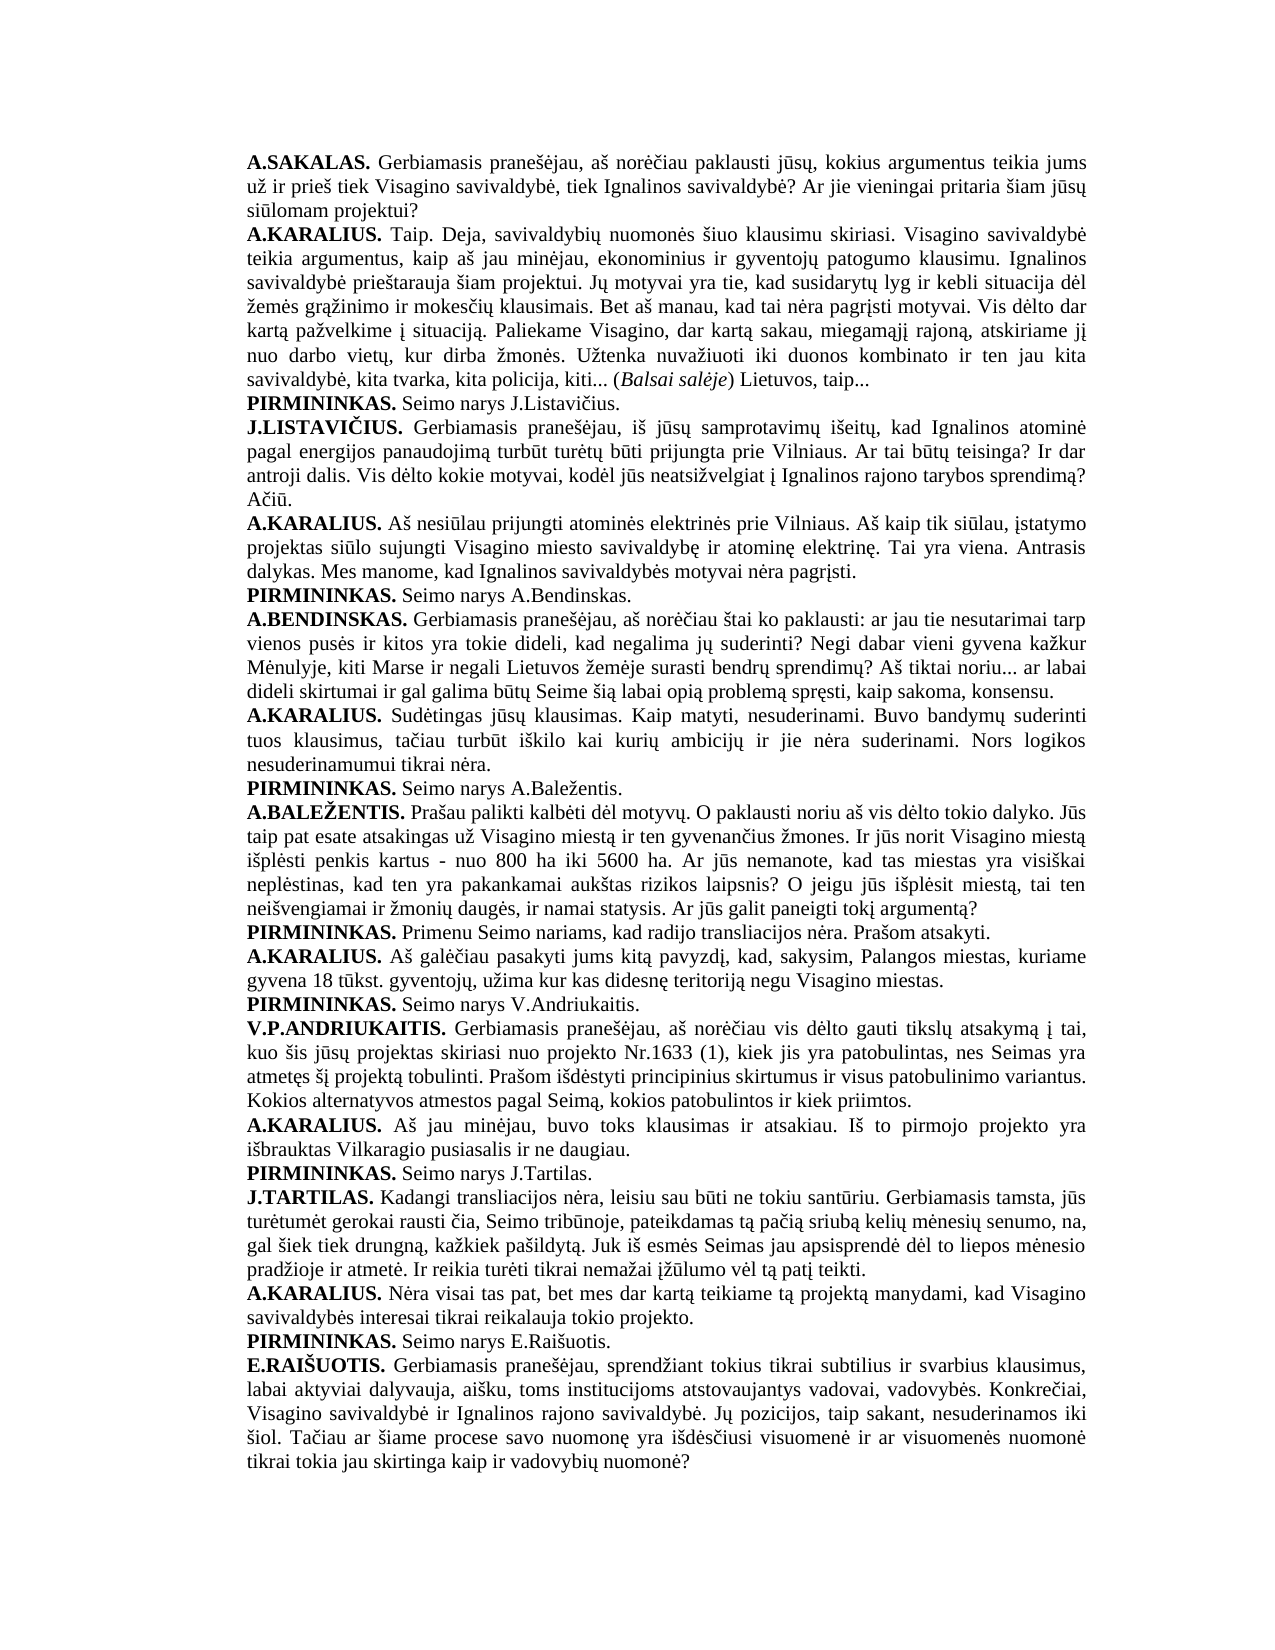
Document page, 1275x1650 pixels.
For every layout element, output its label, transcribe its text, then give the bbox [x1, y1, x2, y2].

text A.KARALIUS. Aš jau minėjau, buvo toks klausimas ir atsakiau. Iš to pirmojo projekto yra išbrauktas Vilkaragio pusiasalis ir ne daugiau. [247, 1112, 1087, 1161]
text PIRMININKAS. Seimo narys A.Bendinskas. [247, 583, 1087, 607]
text E.RAIŠUOTIS. Gerbiamasis pranešėjau, sprendžiant tokius tikrai subtilius ir svarbius klausimus, labai aktyviai dalyvauja, aišku, toms institucijoms atstovaujantys vadovai, vadovybės. Konkrečiai, Visagino savivaldybė ir Ignalinos rajono savivaldybė. Jų pozicijos, taip sakant, nesuderinamos iki šiol. Tačiau ar šiame procese savo nuomonę yra išdėsčiusi visuomenė ir ar visuomenės nuomonė tikrai tokia jau skirtinga kaip ir vadovybių nuomonė? [247, 1353, 1087, 1473]
text PIRMININKAS. Seimo narys A.Baležentis. [247, 776, 1087, 800]
text A.KARALIUS. Aš galėčiau pasakyti jums kitą pavyzdį, kad, sakysim, Palangos miestas, kuriame gyvena 18 tūkst. gyventojų, užima kur kas didesnę teritoriją negu Visagino miestas. [247, 944, 1087, 992]
text A.KARALIUS. Aš nesiūlau prijungti atominės elektrinės prie Vilniaus. Aš kaip tik siūlau, įstatymo projektas siūlo sujungti Visagino miesto savivaldybę ir atominę elektrinę. Tai yra viena. Antrasis dalykas. Mes manome, kad Ignalinos savivaldybės motyvai nėra pagrįsti. [247, 511, 1087, 583]
text PIRMININKAS. Seimo narys J.Listavičius. [247, 391, 1087, 415]
text A.SAKALAS. Gerbiamasis pranešėjau, aš norėčiau paklausti jūsų, kokius argumentus teikia jums už ir prieš tiek Visagino savivaldybė, tiek Ignalinos savivaldybė? Ar jie vieningai pritaria šiam jūsų siūlomam projektui? [247, 150, 1087, 222]
text A.KARALIUS. Nėra visai tas pat, bet mes dar kartą teikiame tą projektą manydami, kad Visagino savivaldybės interesai tikrai reikalauja tokio projekto. [247, 1281, 1087, 1329]
text PIRMININKAS. Seimo narys E.Raišuotis. [247, 1329, 1087, 1353]
text A.BALEŽENTIS. Prašau palikti kalbėti dėl motyvų. O paklausti noriu aš vis dėlto tokio dalyko. Jūs taip pat esate atsakingas už Visagino miestą ir ten gyvenančius žmones. Ir jūs norit Visagino miestą išplėsti penkis kartus - nuo 800 ha iki 5600 ha. Ar jūs nemanote, kad tas miestas yra visiškai neplėstinas, kad ten yra pakankamai aukštas rizikos laipsnis? O jeigu jūs išplėsit miestą, tai ten neišvengiamai ir žmonių daugės, ir namai statysis. Ar jūs galit paneigti tokį argumentą? [247, 800, 1087, 920]
text PIRMININKAS. Primenu Seimo nariams, kad radijo transliacijos nėra. Prašom atsakyti. [247, 920, 1087, 944]
text A.KARALIUS. Taip. Deja, savivaldybių nuomonės šiuo klausimu skiriasi. Visagino savivaldybė teikia argumentus, kaip aš jau minėjau, ekonominius ir gyventojų patogumo klausimu. Ignalinos savivaldybė prieštarauja šiam projektui. Jų motyvai yra tie, kad susidarytų lyg ir kebli situacija dėl žemės grąžinimo ir mokesčių klausimais. Bet aš manau, kad tai nėra pagrįsti motyvai. Vis dėlto dar kartą pažvelkime į situaciją. Paliekame Visagino, dar kartą sakau, miegamąjį rajoną, atskiriame jį nuo darbo vietų, kur dirba žmonės. Užtenka nuvažiuoti iki duonos kombinato ir ten jau kita savivaldybė, kita tvarka, kita policija, kiti... (Balsai salėje) Lietuvos, taip... [247, 222, 1087, 391]
text A.BENDINSKAS. Gerbiamasis pranešėjau, aš norėčiau štai ko paklausti: ar jau tie nesutarimai tarp vienos pusės ir kitos yra tokie dideli, kad negalima jų suderinti? Negi dabar vieni gyvena kažkur Mėnulyje, kiti Marse ir negali Lietuvos žemėje surasti bendrų sprendimų? Aš tiktai noriu... ar labai dideli skirtumai ir gal galima būtų Seime šią labai opią problemą spręsti, kaip sakoma, konsensu. [247, 607, 1087, 703]
text A.KARALIUS. Sudėtingas jūsų klausimas. Kaip matyti, nesuderinami. Buvo bandymų suderinti tuos klausimus, tačiau turbūt iškilo kai kurių ambicijų ir jie nėra suderinami. Nors logikos nesuderinamumui tikrai nėra. [247, 703, 1087, 776]
text PIRMININKAS. Seimo narys V.Andriukaitis. [247, 992, 1087, 1016]
text PIRMININKAS. Seimo narys J.Tartilas. [247, 1161, 1087, 1185]
text V.P.ANDRIUKAITIS. Gerbiamasis pranešėjau, aš norėčiau vis dėlto gauti tikslų atsakymą į tai, kuo šis jūsų projektas skiriasi nuo projekto Nr.1633 (1), kiek jis yra patobulintas, nes Seimas yra atmetęs šį projektą tobulinti. Prašom išdėstyti principinius skirtumus ir visus patobulinimo variantus. Kokios alternatyvos atmestos pagal Seimą, kokios patobulintos ir kiek priimtos. [247, 1016, 1087, 1112]
text J.LISTAVIČIUS. Gerbiamasis pranešėjau, iš jūsų samprotavimų išeitų, kad Ignalinos atominė pagal energijos panaudojimą turbūt turėtų būti prijungta prie Vilniaus. Ar tai būtų teisinga? Ir dar antroji dalis. Vis dėlto kokie motyvai, kodėl jūs neatsižvelgiat į Ignalinos rajono tarybos sprendimą? Ačiū. [247, 415, 1087, 511]
text J.TARTILAS. Kadangi transliacijos nėra, leisiu sau būti ne tokiu santūriu. Gerbiamasis tamsta, jūs turėtumėt gerokai rausti čia, Seimo tribūnoje, pateikdamas tą pačią sriubą kelių mėnesių senumo, na, gal šiek tiek drungną, kažkiek pašildytą. Juk iš esmės Seimas jau apsisprendė dėl to liepos mėnesio pradžioje ir atmetė. Ir reikia turėti tikrai nemažai įžūlumo vėl tą patį teikti. [247, 1185, 1087, 1281]
